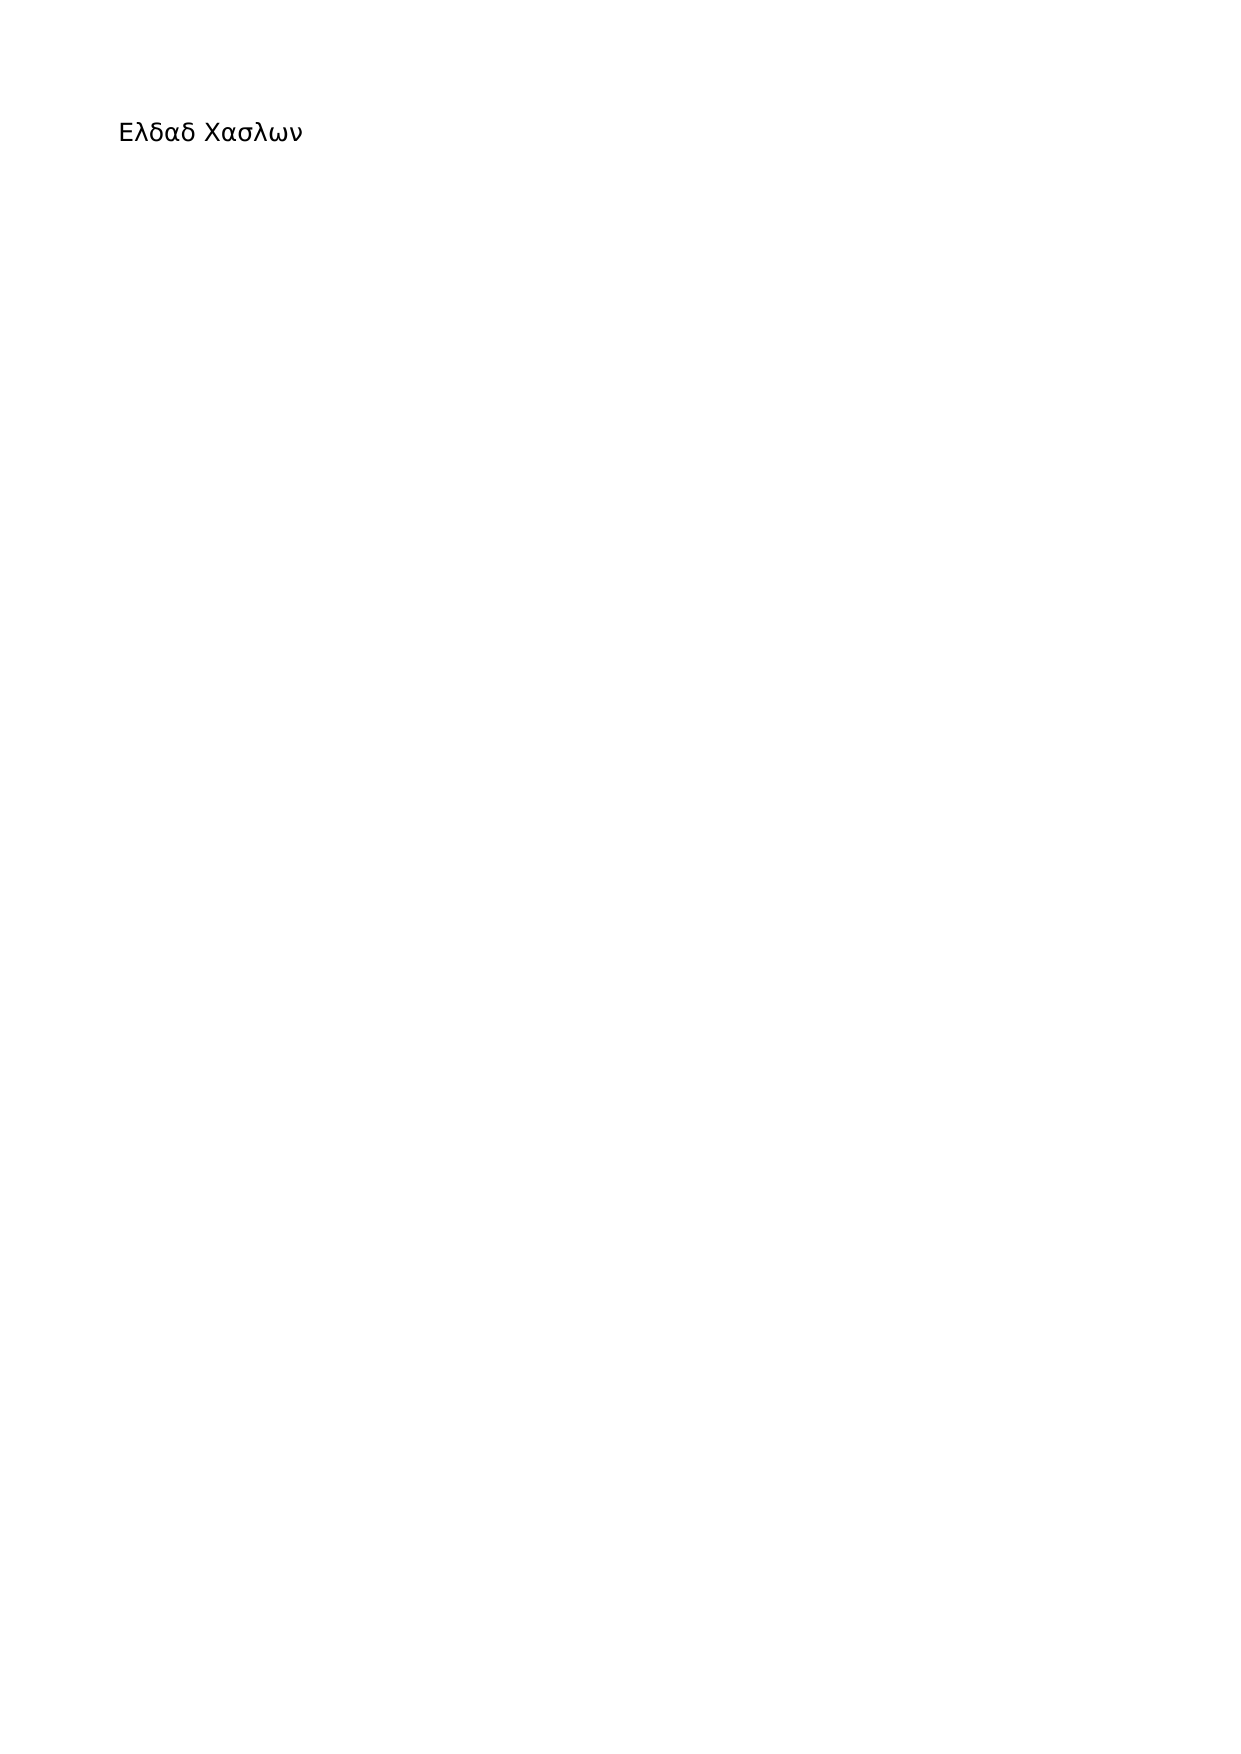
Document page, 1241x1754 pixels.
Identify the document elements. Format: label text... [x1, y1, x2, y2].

text Ελδαδ Χασλων [118, 118, 1122, 147]
